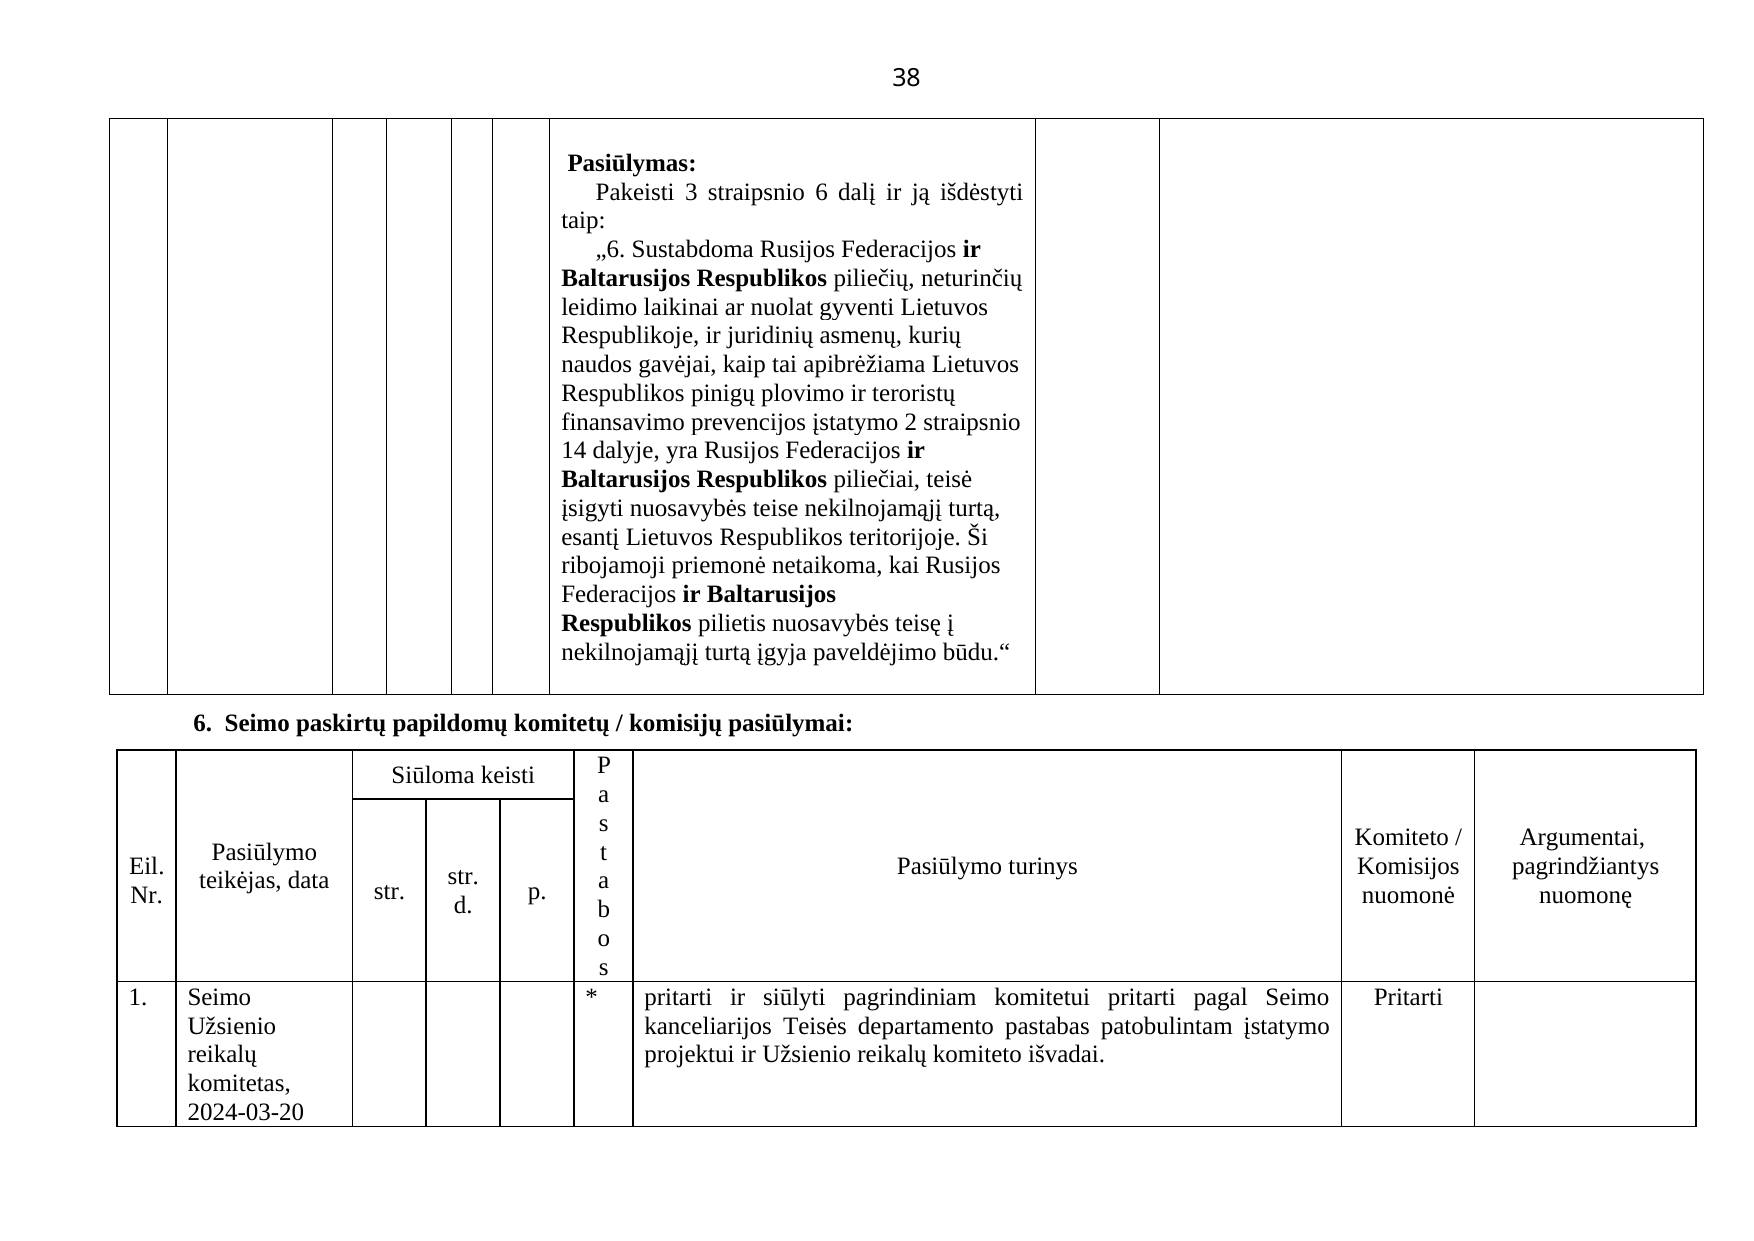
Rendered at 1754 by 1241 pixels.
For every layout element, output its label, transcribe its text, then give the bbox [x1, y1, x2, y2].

table_header Pastabos [575, 751, 632, 981]
table_cell [501, 982, 573, 1126]
table_cell [387, 119, 451, 694]
table_cell Pasiūlymas: Pakeisti 3 straipsnio 6 dalį ir ją išdėstyti taip: „6. Sustabdoma Rusijos Federacijos ir Baltarusijos Respublikos piliečių, neturinčių leidimo laikinai ar nuolat gyventi Lietuvos Respublikoje, ir juridinių asmenų, kurių naudos gavėjai, kaip tai apibrėžiama Lietuvos Respublikos pinigų plovimo ir teroristų finansavimo prevencijos įstatymo 2 straipsnio 14 dalyje, yra Rusijos Federacijos ir Baltarusijos Respublikos piliečiai, teisė įsigyti nuosavybės teise nekilnojamąjį turtą, esantį Lietuvos Respublikos teritorijoje. Ši ribojamoji priemonė netaikoma, kai Rusijos Federacijos ir Baltarusijos Respublikos pilietis nuosavybės teisę į nekilnojamąjį turtą įgyja paveldėjimo būdu.“ [550, 119, 1035, 694]
table_header Argumentai, pagrindžiantys nuomonę [1475, 751, 1695, 981]
table_cell str. d. [427, 800, 499, 981]
table_cell [1475, 982, 1695, 1126]
subtitle 6. Seimo paskirtų papildomų komitetų / komisijų pasiūlymai: [118, 708, 1695, 736]
table_cell str. [353, 800, 425, 981]
table_cell [1036, 119, 1159, 694]
table_header Eil. Nr. [118, 751, 175, 981]
table_cell [168, 119, 332, 694]
table_cell Pritarti [1342, 982, 1474, 1126]
table_header Siūloma keisti [353, 751, 573, 798]
table_header Pasiūlymo teikėjas, data [177, 751, 352, 981]
table_cell 1. [118, 982, 175, 1126]
table_cell [353, 982, 425, 1126]
table_cell * [575, 982, 632, 1126]
table_cell [110, 119, 167, 694]
table_cell [427, 982, 499, 1126]
table_cell [333, 119, 386, 694]
table_cell pritarti ir siūlyti pagrindiniam komitetui pritarti pagal Seimo kanceliarijos Teisės departamento pastabas patobulintam įstatymo projektui ir Užsienio reikalų komiteto išvadai. [634, 982, 1341, 1126]
table_cell [1160, 119, 1703, 694]
table_cell p. [501, 800, 573, 981]
table_cell Seimo Užsienio reikalų komitetas, 2024-03-20 [177, 982, 352, 1126]
table_header Pasiūlymo turinys [634, 751, 1341, 981]
table_cell [452, 119, 492, 694]
table_header Komiteto / Komisijos nuomonė [1342, 751, 1474, 981]
table_cell [493, 119, 549, 694]
